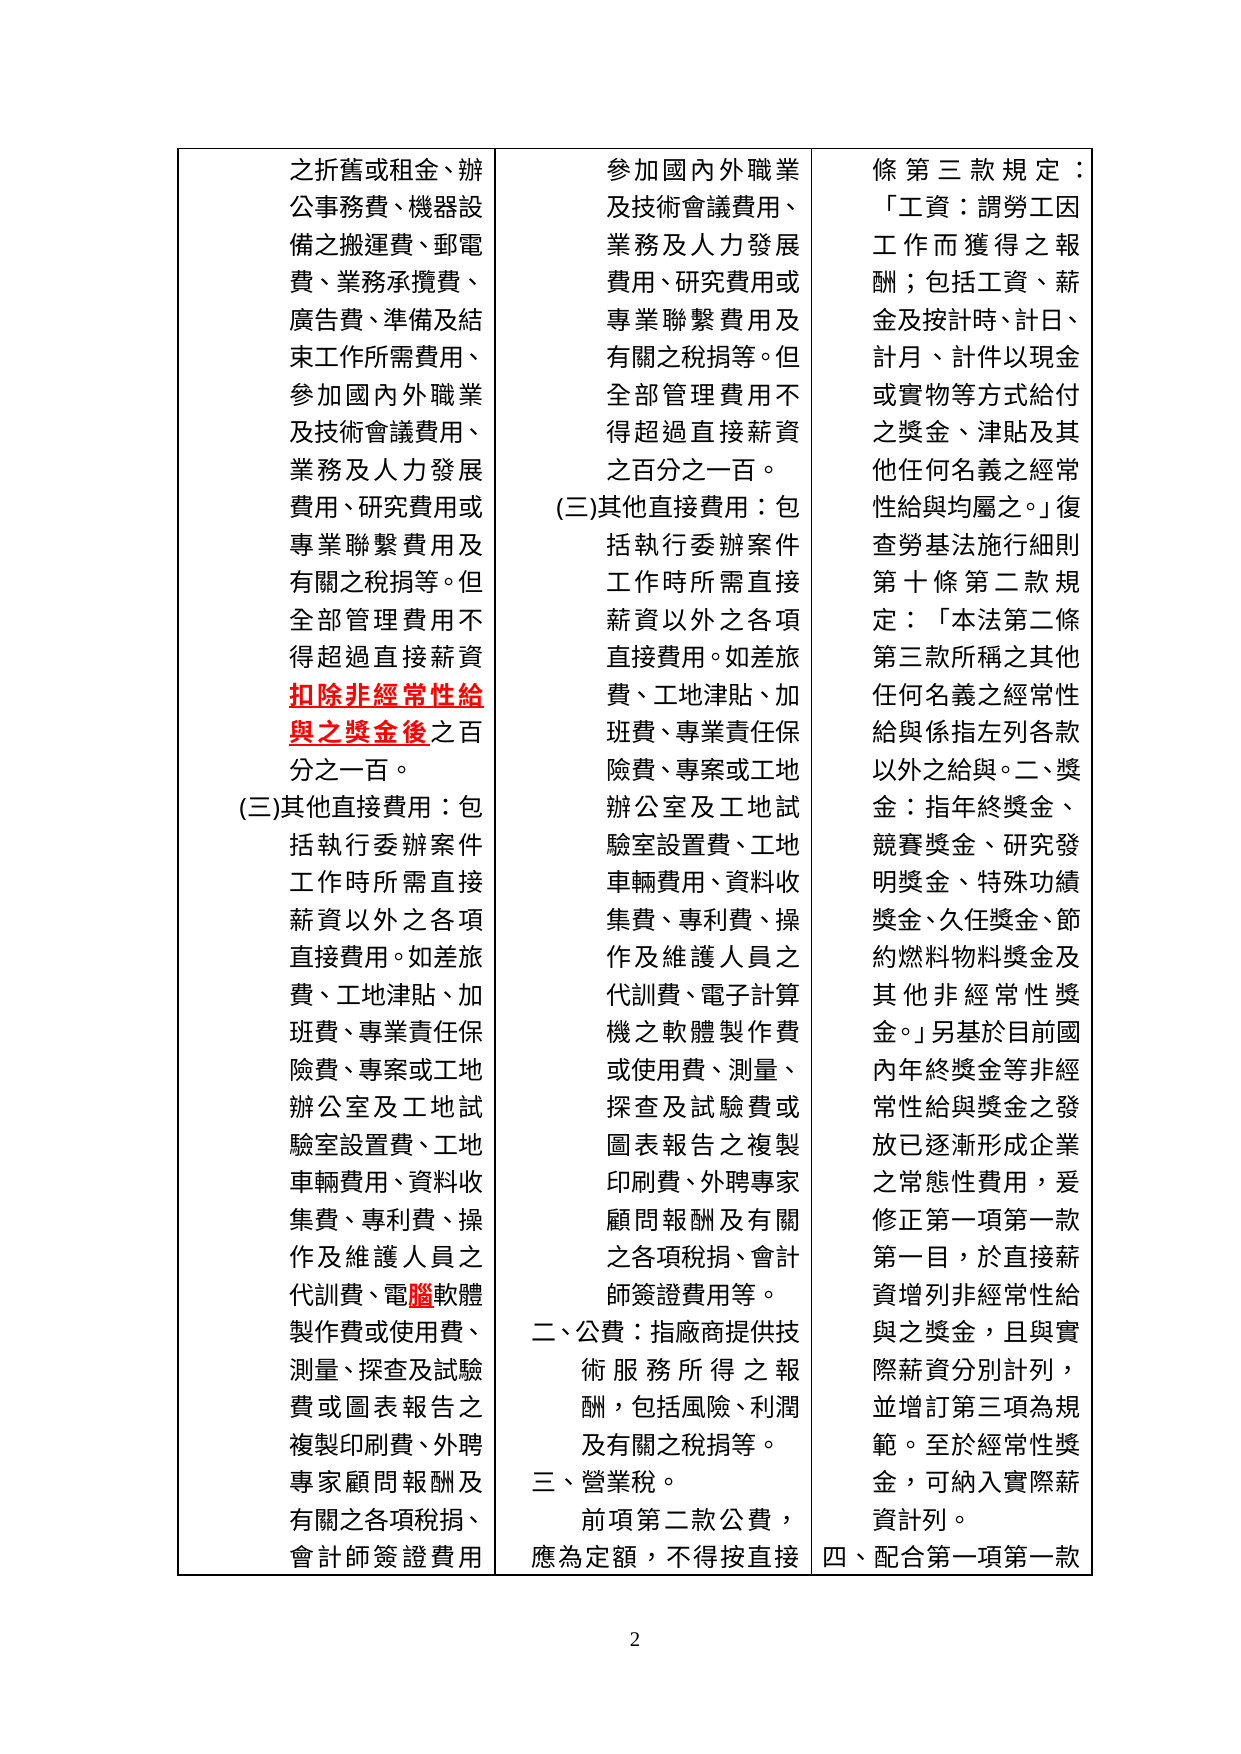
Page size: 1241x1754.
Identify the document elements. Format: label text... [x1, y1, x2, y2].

table_cell 之折舊或租金、辦公事務費、機器設備之搬運費、郵電費、業務承攬費、廣告費、準備及結束工作所需費用、參加國內外職業及技術會議費用、業務及人力發展費用、研究費用或專業聯繫費用及有關之稅捐等。但全部管理費用不得超過直接薪資扣除非經常性給與之獎金後之百分之一百。 (三)其他直接費用：包括執行委辦案件工作時所需直接薪資以外之各項直接費用。如差旅費、工地津貼、加班費、專業責任保險費、專案或工地辦公室及工地試驗室設置費、工地車輛費用、資料收集費、專利費、操作及維護人員之代訓費、電腦軟體製作費或使用費、測量、探查及試驗費或圖表報告之複製印刷費、外聘專家顧問報酬及有關之各項稅捐、會計師簽證費用 [179, 149, 494, 1574]
table_cell 條第三款規定：「工資：謂勞工因工作而獲得之報酬；包括工資、薪金及按計時、計日、計月、計件以現金或實物等方式給付之獎金、津貼及其他任何名義之經常性給與均屬之。」復查勞基法施行細則第十條第二款規定：「本法第二條第三款所稱之其他任何名義之經常性給與係指左列各款以外之給與。二、獎金：指年終獎金、競賽獎金、研究發明獎金、特殊功績獎金、久任獎金、節約燃料物料獎金及其他非經常性獎金。」另基於目前國內年終獎金等非經常性給與獎金之發放已逐漸形成企業之常態性費用，爰修正第一項第一款第一目，於直接薪資增列非經常性給與之獎金，且與實際薪資分別計列，並增訂第三項為規範。至於經常性獎金，可納入實際薪資計列。 四、配合第一項第一款 [812, 149, 1091, 1574]
table_cell 參加國內外職業及技術會議費用、業務及人力發展費用、研究費用或專業聯繫費用及有關之稅捐等。但全部管理費用不得超過直接薪資之百分之一百。 (三)其他直接費用：包括執行委辦案件工作時所需直接薪資以外之各項直接費用。如差旅費、工地津貼、加班費、專業責任保險費、專案或工地辦公室及工地試驗室設置費、工地車輛費用、資料收集費、專利費、操作及維護人員之代訓費、電子計算機之軟體製作費或使用費、測量、探查及試驗費或圖表報告之複製印刷費、外聘專家顧問報酬及有關之各項稅捐、會計師簽證費用等。 二、公費：指廠商提供技術服務所得之報酬，包括風險、利潤及有關之稅捐等。 三、營業稅。 前項第二款公費，應為定額，不得按直接 [496, 149, 811, 1574]
